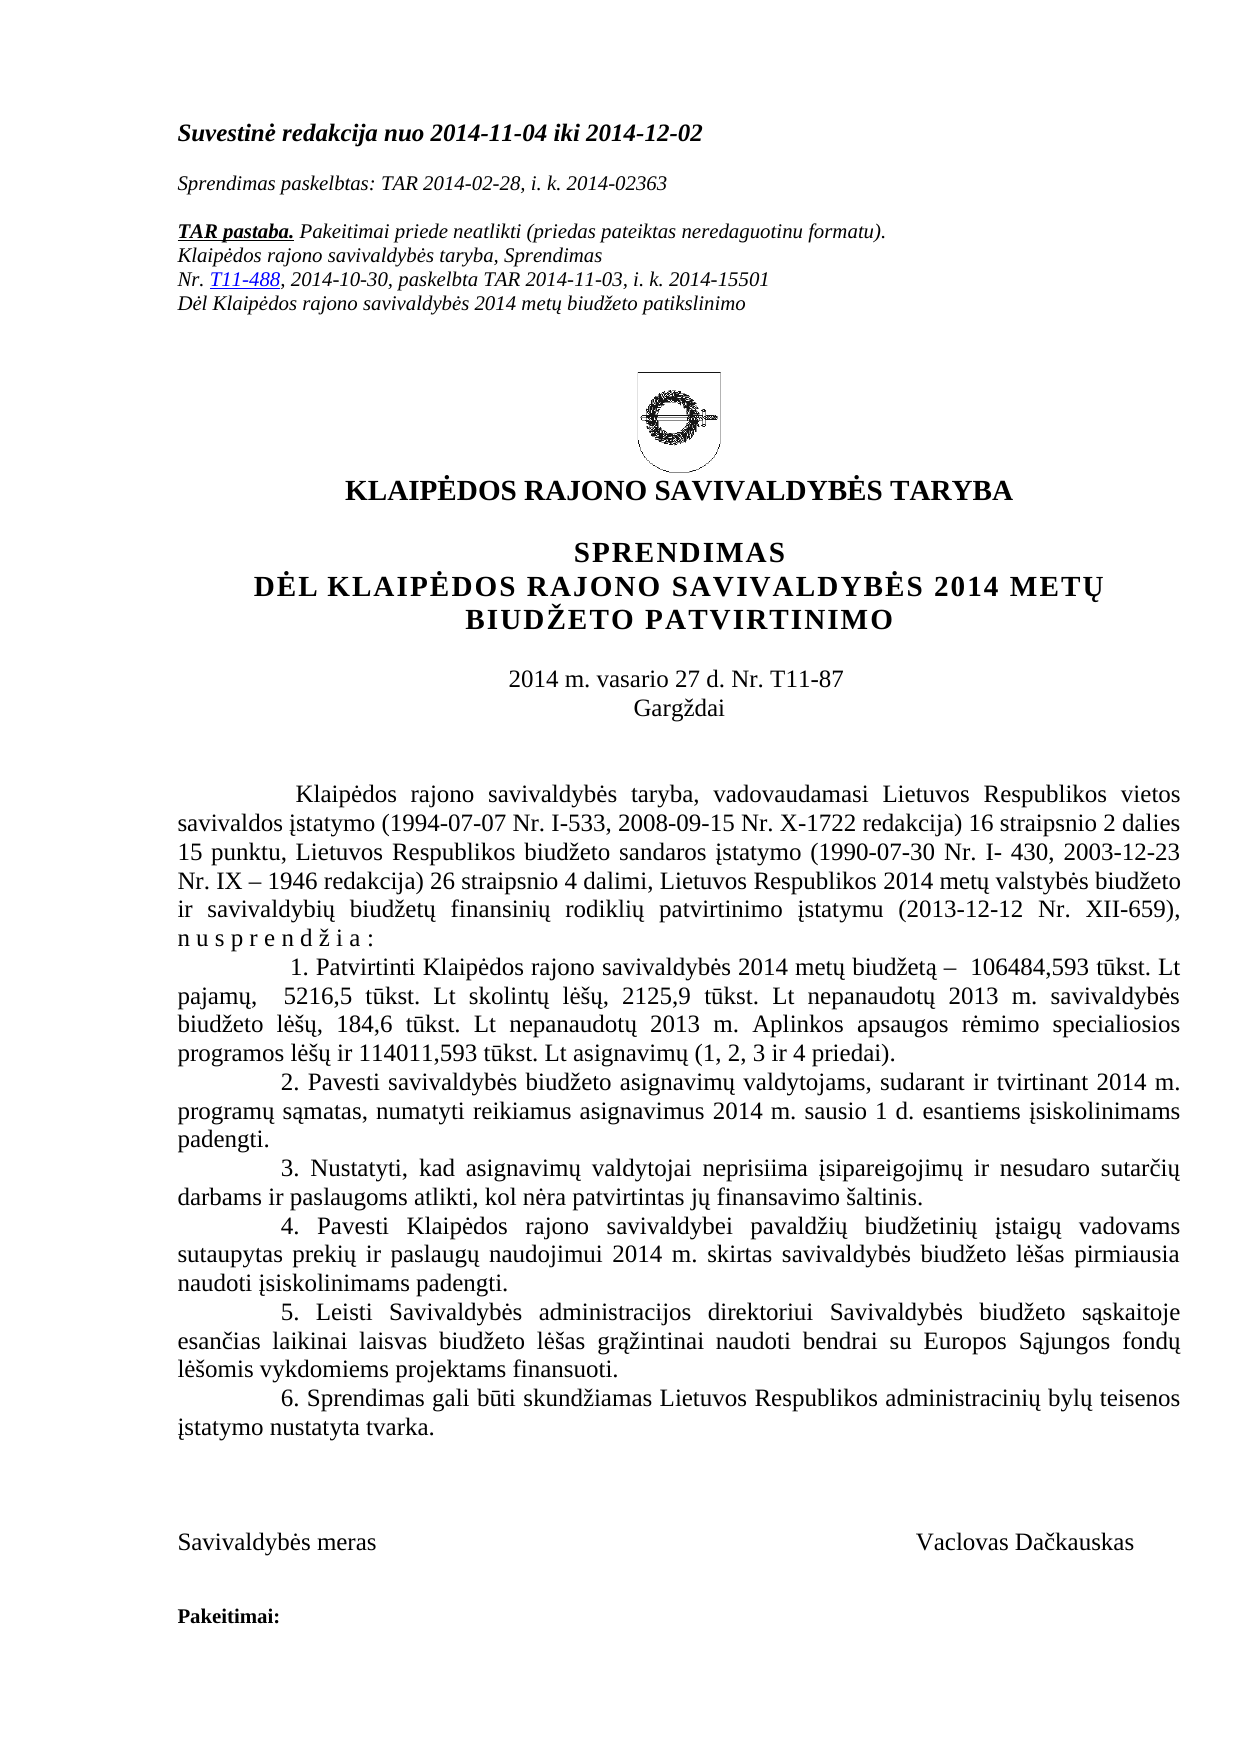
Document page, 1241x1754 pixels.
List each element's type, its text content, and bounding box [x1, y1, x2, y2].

text Nr. T11-488, 2014-10-30, paskelbta TAR 2014-11-03, i. k. 2014-15501 [177, 267, 1181, 291]
text SPRENDIMAS [177, 535, 1181, 569]
text 5. Leisti Savivaldybės administracijos direktoriui Savivaldybės biudžeto sąskaitoje esančias laikinai laisvas biudžeto lėšas grąžintinai naudoti bendrai su Europos Sąjungos fondų lėšomis vykdomiems projektams finansuoti. [177, 1297, 1181, 1383]
text Dėl Klaipėdos rajono savivaldybės 2014 metų biudžeto patikslinimo [177, 291, 1181, 315]
text Klaipėdos rajono savivaldybės taryba, vadovaudamasi Lietuvos Respublikos vietos savivaldos įstatymo (1994-07-07 Nr. I-533, 2008-09-15 Nr. X-1722 redakcija) 16 straipsnio 2 dalies 15 punktu, Lietuvos Respublikos biudžeto sandaros įstatymo (1990-07-30 Nr. I- 430, 2003-12-23 Nr. IX – 1946 redakcija) 26 straipsnio 4 dalimi, Lietuvos Respublikos 2014 metų valstybės biudžeto ir savivaldybių biudžetų finansinių rodiklių patvirtinimo įstatymu (2013-12-12 Nr. XII-659), nusprendžia: [177, 779, 1181, 952]
text Savivaldybės meras Vaclovas Dačkauskas [177, 1527, 1181, 1556]
text Klaipėdos rajono savivaldybės taryba, Sprendimas [177, 243, 1181, 267]
text 1. Patvirtinti Klaipėdos rajono savivaldybės 2014 metų biudžetą – 106484,593 tūkst. Lt pajamų, 5216,5 tūkst. Lt skolintų lėšų, 2125,9 tūkst. Lt nepanaudotų 2013 m. savivaldybės biudžeto lėšų, 184,6 tūkst. Lt nepanaudotų 2013 m. Aplinkos apsaugos rėmimo specialiosios programos lėšų ir 114011,593 tūkst. Lt asignavimų (1, 2, 3 ir 4 priedai). [177, 952, 1181, 1067]
text 6. Sprendimas gali būti skundžiamas Lietuvos Respublikos administracinių bylų teisenos įstatymo nustatyta tvarka. [177, 1383, 1181, 1441]
text KLAIPĖDOS RAJONO SAVIVALDYBĖS TARYBA [177, 473, 1181, 506]
text 2014 m. vasario 27 d. Nr. T11-87 Gargždai [177, 664, 1181, 722]
text Suvestinė redakcija nuo 2014-11-04 iki 2014-12-02 [177, 118, 1181, 147]
text DĖL KLAIPĖDOS RAJONO SAVIVALDYBĖS 2014 METŲ BIUDŽETO PATVIRTINIMO [177, 569, 1181, 636]
text 3. Nustatyti, kad asignavimų valdytojai neprisiima įsipareigojimų ir nesudaro sutarčių darbams ir paslaugoms atlikti, kol nėra patvirtintas jų finansavimo šaltinis. [177, 1153, 1181, 1211]
text Pakeitimai: [177, 1604, 1181, 1628]
text TAR pastaba. Pakeitimai priede neatlikti (priedas pateiktas neredaguotinu formatu). [177, 219, 1181, 243]
text Sprendimas paskelbtas: TAR 2014-02-28, i. k. 2014-02363 [177, 171, 1181, 195]
text 2. Pavesti savivaldybės biudžeto asignavimų valdytojams, sudarant ir tvirtinant 2014 m. programų sąmatas, numatyti reikiamus asignavimus 2014 m. sausio 1 d. esantiems įsiskolinimams padengti. [177, 1067, 1181, 1153]
text 4. Pavesti Klaipėdos rajono savivaldybei pavaldžių biudžetinių įstaigų vadovams sutaupytas prekių ir paslaugų naudojimui 2014 m. skirtas savivaldybės biudžeto lėšas pirmiausia naudoti įsiskolinimams padengti. [177, 1211, 1181, 1297]
